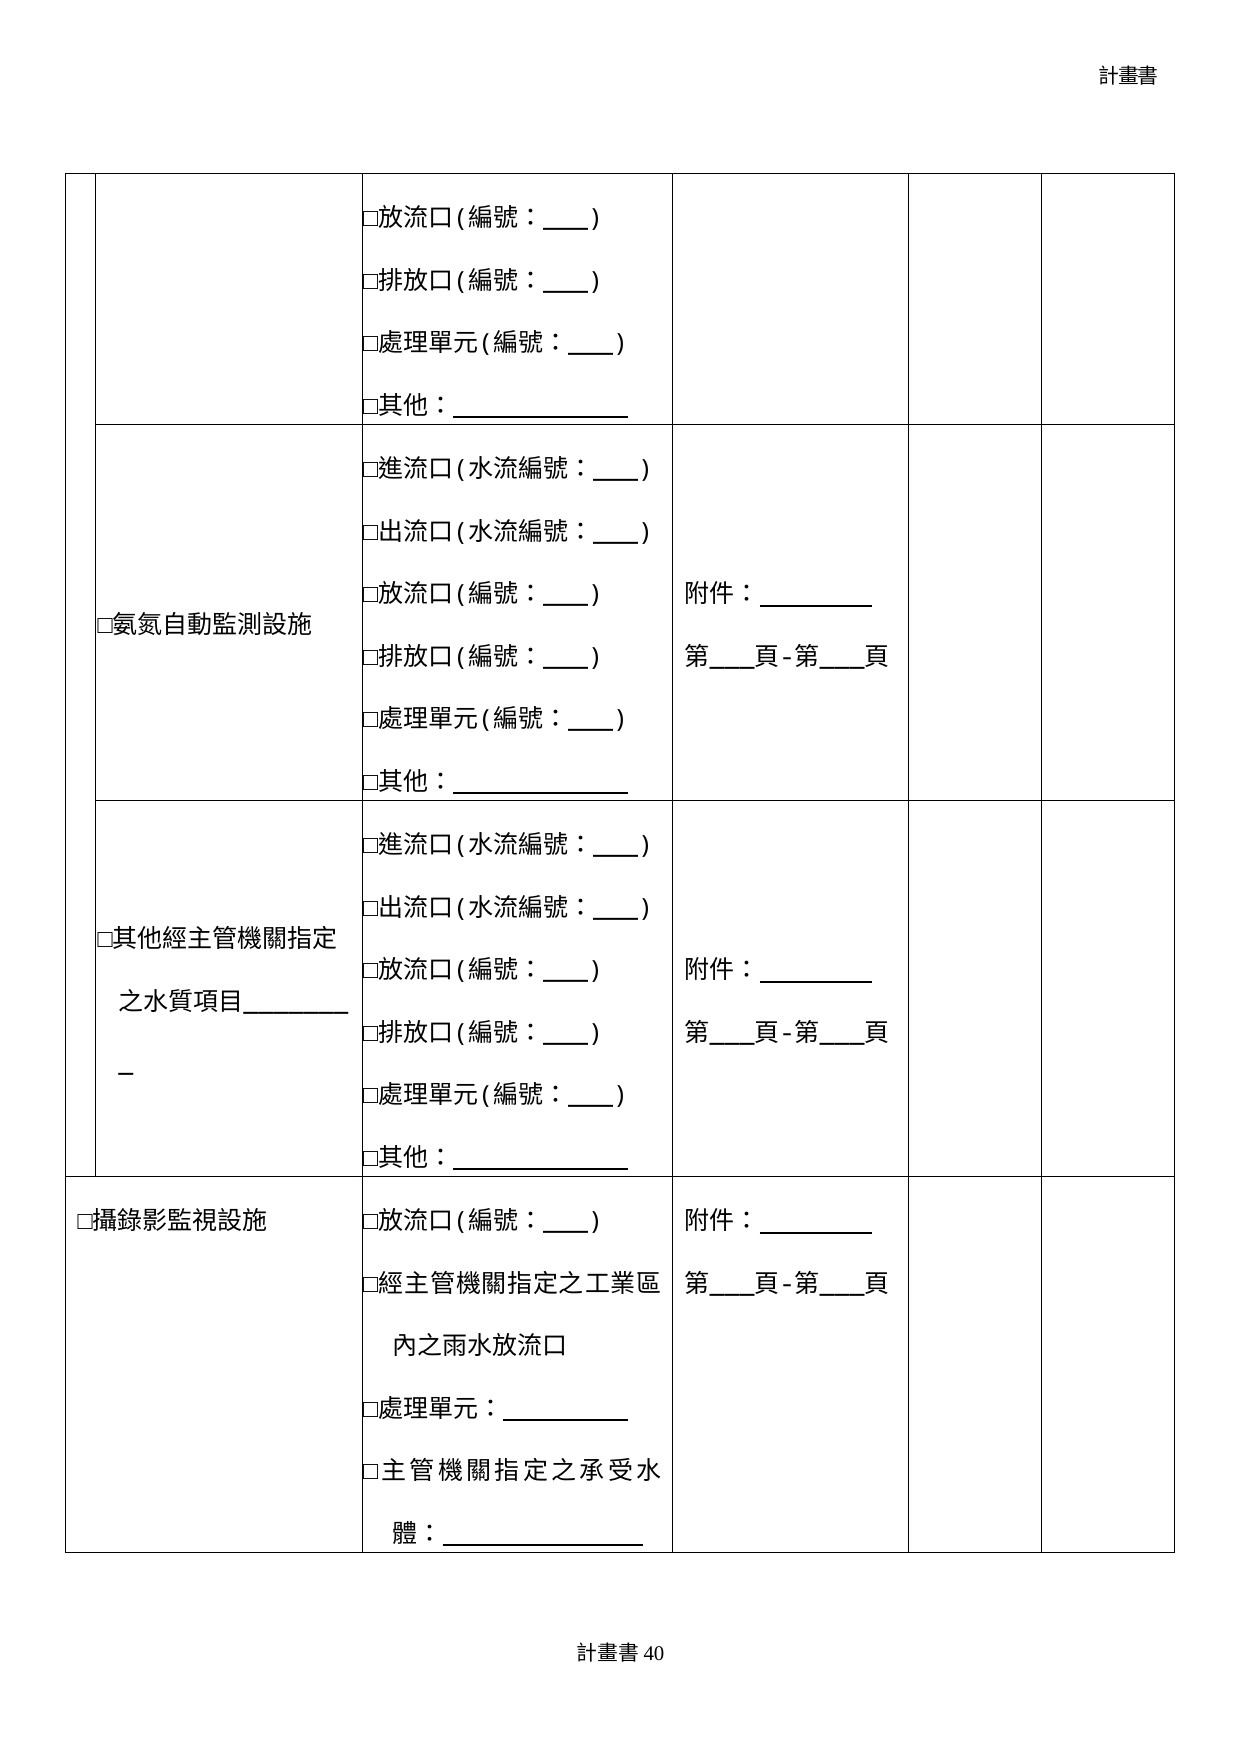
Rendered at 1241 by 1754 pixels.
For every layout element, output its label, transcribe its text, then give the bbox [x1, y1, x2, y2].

table_cell □放流口(編號：___) □經主管機關指定之工業區內之雨水放流口 □處理單元： □主管機關指定之承受水體： [363, 1177, 672, 1552]
table_cell 附件： 第___頁-第___頁 [673, 425, 908, 800]
table_cell □進流口(水流編號：___) □出流口(水流編號：___) □放流口(編號：___) □排放口(編號：___) □處理單元(編號：___) □其他： [363, 801, 672, 1176]
table_cell [1042, 174, 1174, 424]
table_cell [1042, 425, 1174, 800]
table_cell [673, 174, 908, 424]
table_cell [909, 801, 1041, 1176]
table_cell [1042, 801, 1174, 1176]
table_cell □進流口(水流編號：___) □出流口(水流編號：___) □放流口(編號：___) □排放口(編號：___) □處理單元(編號：___) □其他： [363, 425, 672, 800]
table_cell [909, 174, 1041, 424]
table_cell [909, 1177, 1041, 1552]
table_cell [96, 174, 362, 424]
table_cell [909, 425, 1041, 800]
table_cell □攝錄影監視設施 [66, 1177, 362, 1552]
table_cell □氨氮自動監測設施 [96, 425, 362, 800]
table_cell □其他經主管機關指定之水質項目________ [96, 801, 362, 1176]
table_cell [1042, 1177, 1174, 1552]
table_cell 附件： 第___頁-第___頁 [673, 1177, 908, 1552]
table_cell □放流口(編號：___) □排放口(編號：___) □處理單元(編號：___) □其他： [363, 174, 672, 424]
table_cell 附件： 第___頁-第___頁 [673, 801, 908, 1176]
table_cell [66, 174, 95, 1176]
